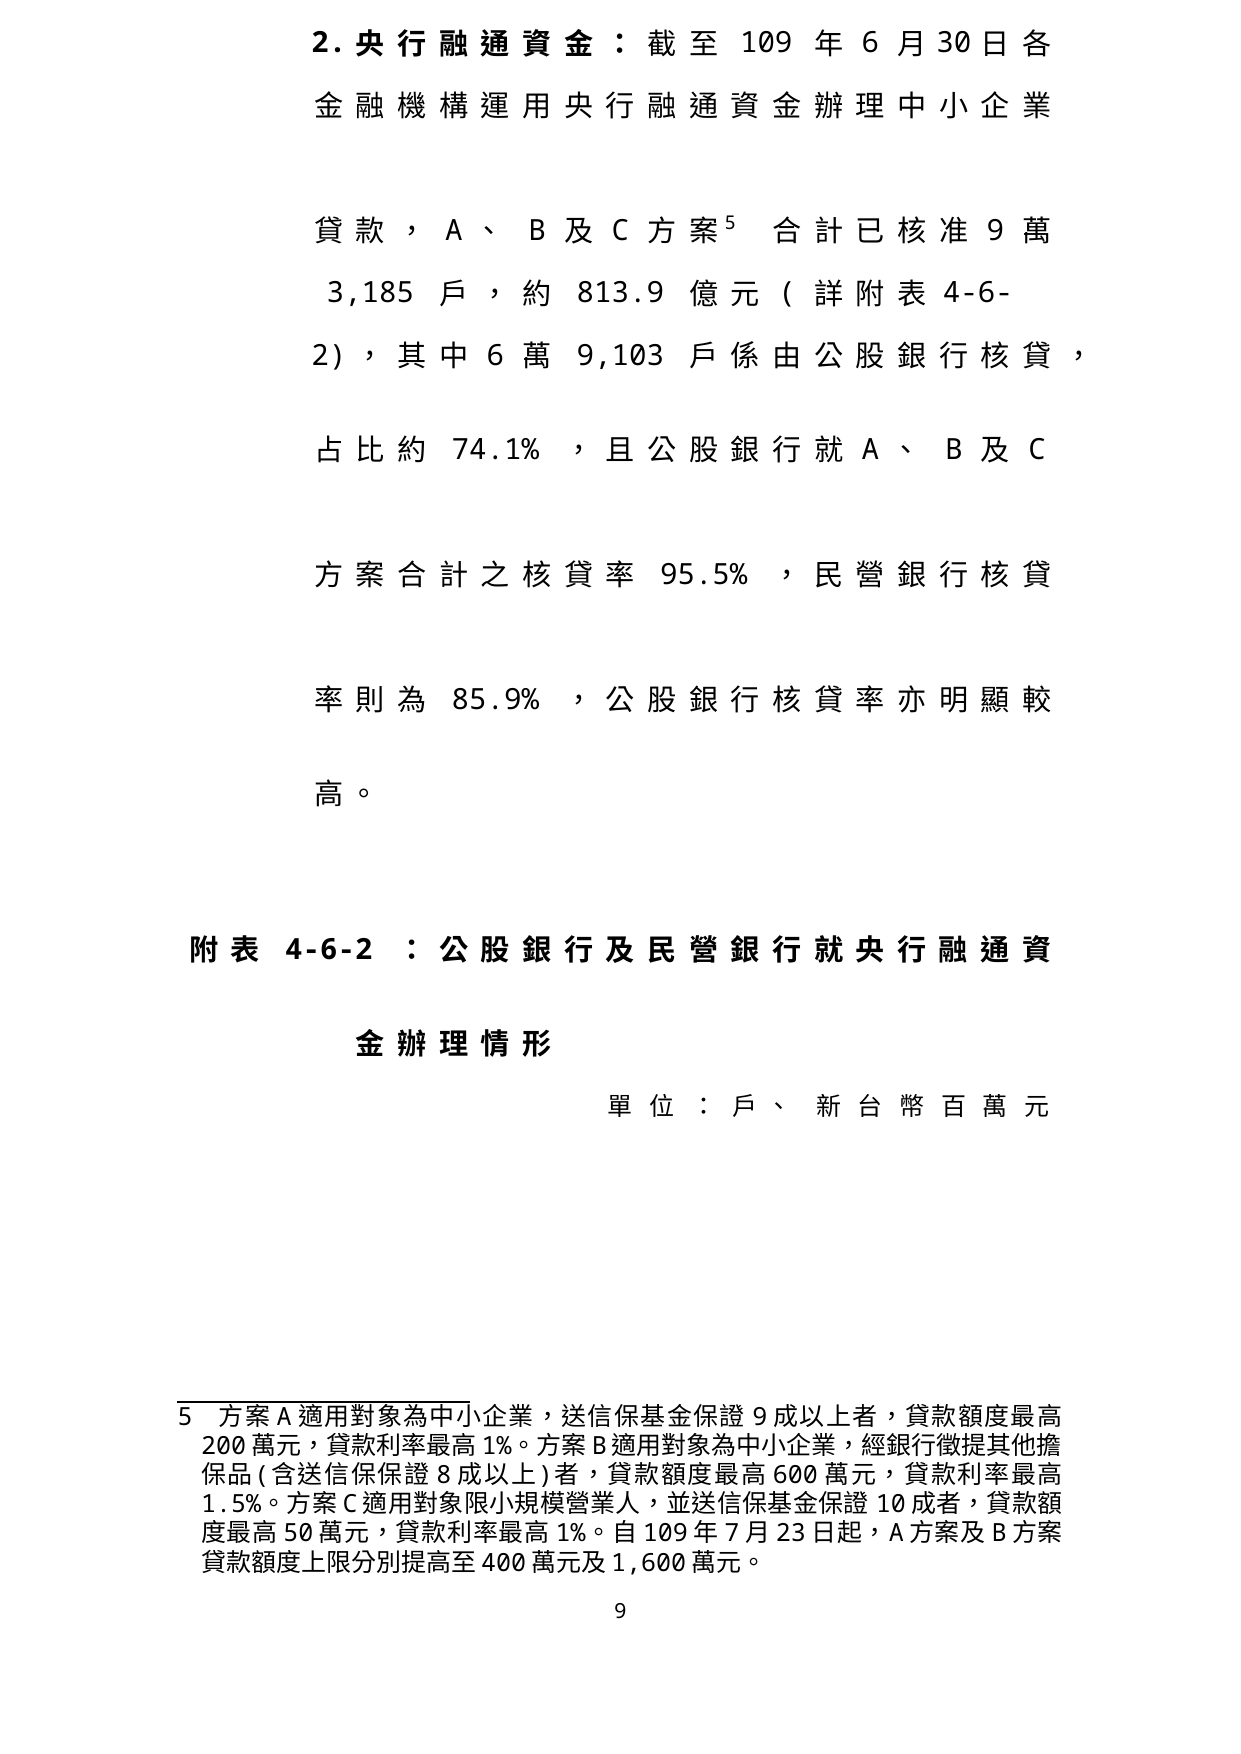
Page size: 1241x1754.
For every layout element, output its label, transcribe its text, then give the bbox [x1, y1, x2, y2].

text 單位：戶、新台幣百萬元 [183, 1062, 1058, 1125]
text 方案A適用對象為中小企業，送信保基金保證9成以上者，貸款額度最高200萬元，貸款利率最高1%。方案B適用對象為中小企業，經銀行徵提其他擔保品(含送信保保證8成以上)者，貸款額度最高600萬元，貸款利率最高1.5%。方案C適用對象限小規模營業人，並送信保基金保證10成者，貸款額度最高50萬元，貸款利率最高1%。自109年7月23日起，A方案及B方案貸款額度上限分別提高至400萬元及1,600萬元。 [177, 1402, 1063, 1577]
text 附表4-6-2：公股銀行及民營銀行就央行融通資金辦理情形 [183, 875, 1058, 1062]
text 2.央行融通資金：截至109年6月30日各金融機構運用央行融通資金辦理中小企業貸款，A、B及C方案合計已核准9萬3,185戶，約813.9億元(詳附表4-6-2)，其中6萬9,103戶係由公股銀行核貸，占比約74.1%，且公股銀行就A、B及C方案合計之核貸率95.5%，民營銀行核貸率則為85.9%，公股銀行核貸率亦明顯較高。 [271, 0, 1058, 812]
